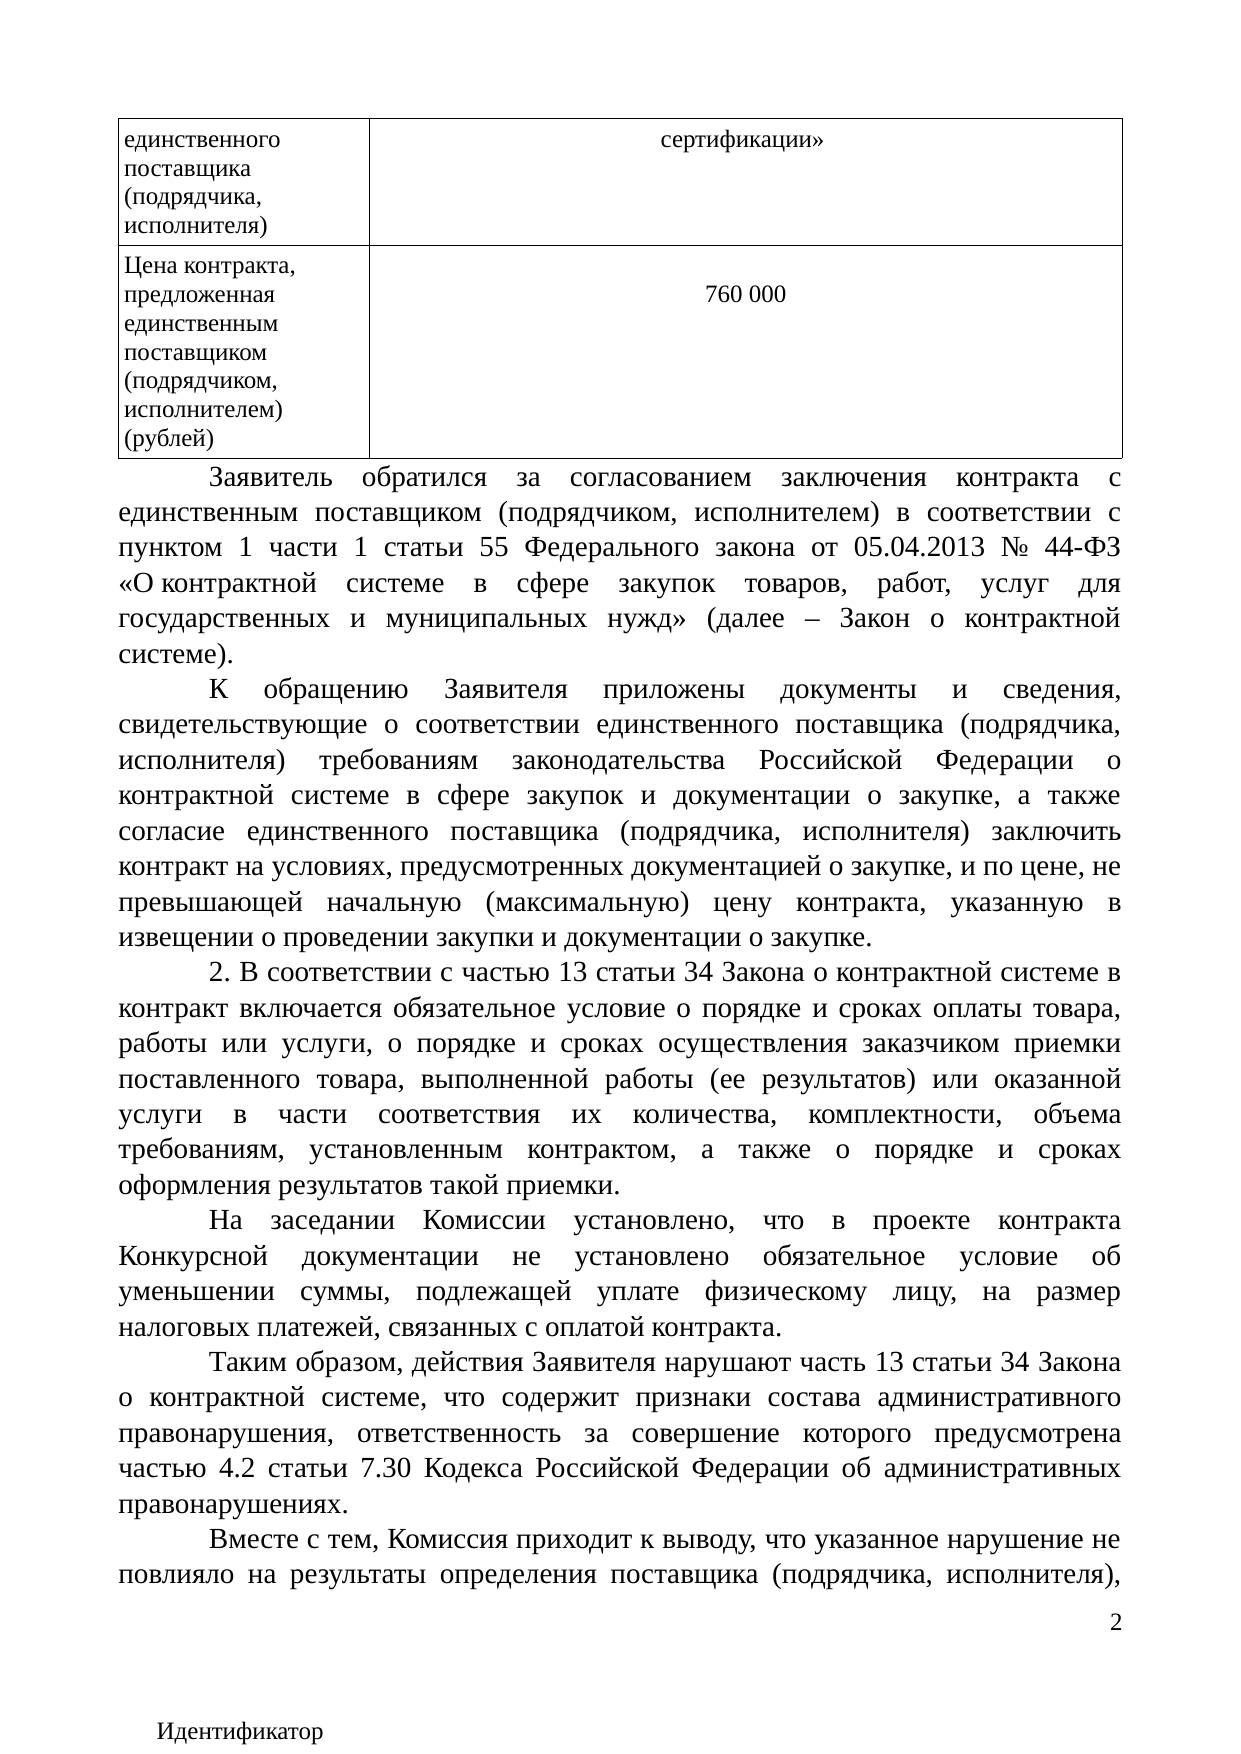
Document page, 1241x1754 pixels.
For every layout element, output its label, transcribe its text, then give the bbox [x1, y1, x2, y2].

text Заявитель обратился за согласованием заключения контракта с единственным поставщиком (подрядчиком, исполнителем) в соответствии с пунктом 1 части 1 статьи 55 Федерального закона от 05.04.2013 № 44-ФЗ «О контрактной системе в сфере закупок товаров, работ, услуг для государственных и муниципальных нужд» (далее – Закон о контрактной системе). [118, 459, 1122, 670]
text На заседании Комиссии установлено, что в проекте контракта Конкурсной документации не установлено обязательное условие об уменьшении суммы, подлежащей уплате физическому лицу, на размер налоговых платежей, связанных с оплатой контракта. [118, 1201, 1122, 1343]
text К обращению Заявителя приложены документы и сведения, свидетельствующие о соответствии единственного поставщика (подрядчика, исполнителя) требованиям законодательства Российской Федерации о контрактной системе в сфере закупок и документации о закупке, а также согласие единственного поставщика (подрядчика, исполнителя) заключить контракт на условиях, предусмотренных документацией о закупке, и по цене, не превышающей начальную (максимальную) цену контракта, указанную в извещении о проведении закупки и документации о закупке. [118, 670, 1122, 953]
text Таким образом, действия Заявителя нарушают часть 13 статьи 34 Закона о контрактной системе, что содержит признаки состава административного правонарушения, ответственность за совершение которого предусмотрена частью 4.2 статьи 7.30 Кодекса Российской Федерации об административных правонарушениях. [118, 1343, 1122, 1520]
table_cell 760 000 [370, 246, 1122, 457]
table_cell единственного поставщика (подрядчика, исполнителя) [119, 119, 369, 245]
table_cell сертификации» [370, 119, 1122, 245]
text Вместе с тем, Комиссия приходит к выводу, что указанное нарушение не повлияло на результаты определения поставщика (подрядчика, исполнителя), [118, 1520, 1122, 1591]
table_cell Цена контракта, предложенная единственным поставщиком (подрядчиком, исполнителем) (рублей) [119, 246, 369, 457]
text 2. В соответствии с частью 13 статьи 34 Закона о контрактной системе в контракт включается обязательное условие о порядке и сроках оплаты товара, работы или услуги, о порядке и сроках осуществления заказчиком приемки поставленного товара, выполненной работы (ее результатов) или оказанной услуги в части соответствия их количества, комплектности, объема требованиям, установленным контрактом, а также о порядке и сроках оформления результатов такой приемки. [118, 953, 1122, 1201]
